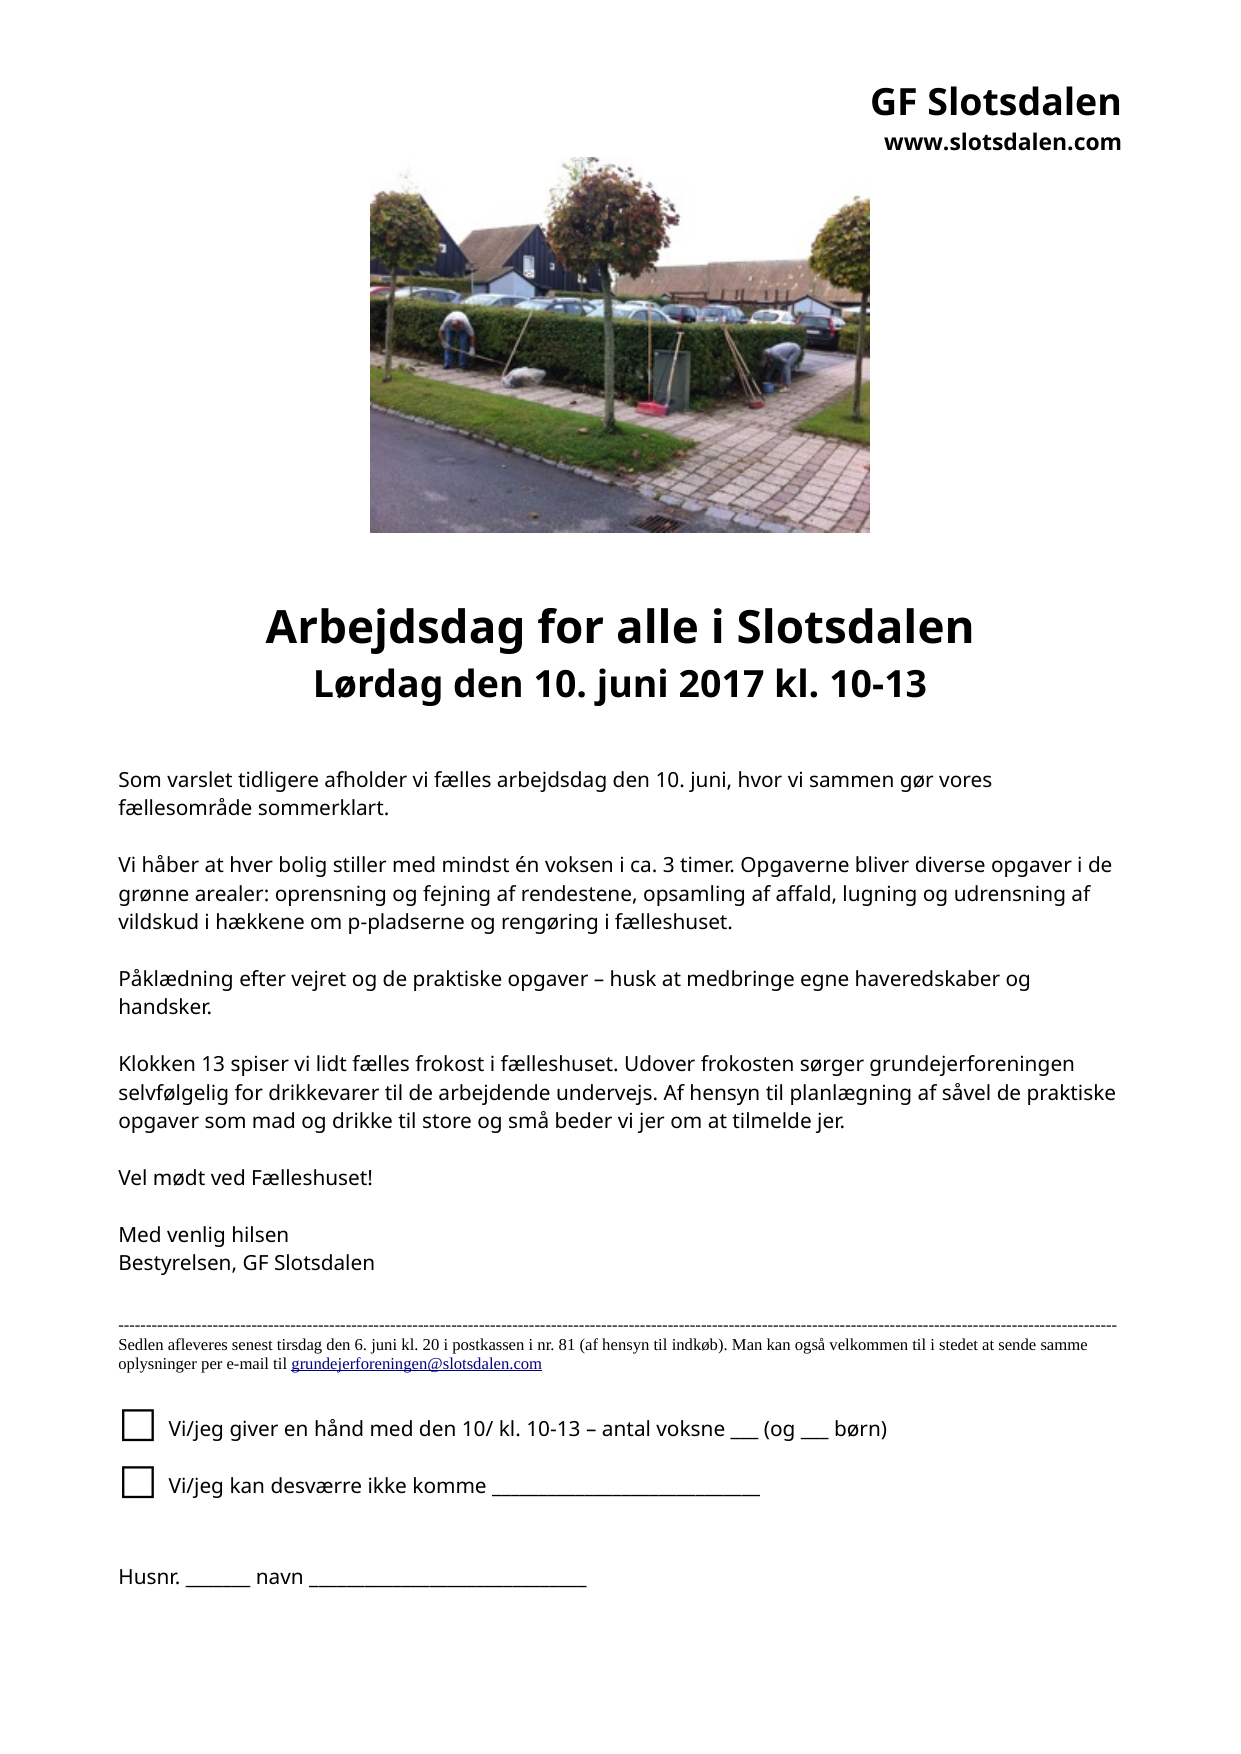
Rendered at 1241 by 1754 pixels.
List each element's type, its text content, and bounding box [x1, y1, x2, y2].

text Bestyrelsen, GF Slotsdalen [118, 1248, 1122, 1277]
text Sedlen afleveres senest tirsdag den 6. juni kl. 20 i postkassen i nr. 81 (af hensyn til indkøb). Man kan også velkommen til i stedet at sende samme oplysninger per e-mail til grundejerforeningen@slotsdalen.com [118, 1334, 1122, 1373]
text Påklædning efter vejret og de praktiske opgaver – husk at medbringe egne haveredskaber og handsker. [118, 964, 1122, 1021]
text □ Vi/jeg kan desværre ikke komme _____________________________ [118, 1448, 1122, 1505]
text □ Vi/jeg giver en hånd med den 10/ kl. 10-13 – antal voksne ___ (og ___ børn) [118, 1392, 1122, 1448]
text Med venlig hilsen [118, 1220, 1122, 1248]
text Klokken 13 spiser vi lidt fælles frokost i fælleshuset. Udover frokosten sørger grundejerforeningen selvfølgelig for drikkevarer til de arbejdende undervejs. Af hensyn til planlægning af såvel de praktiske opgaver som mad og drikke til store og små beder vi jer om at tilmelde jer. [118, 1049, 1122, 1134]
text Vel mødt ved Fælleshuset! [118, 1163, 1122, 1191]
text Vi håber at hver bolig stiller med mindst én voksen i ca. 3 timer. Opgaverne bliver diverse opgaver i de grønne arealer: oprensning og fejning af rendestene, opsamling af affald, lugning og udrensning af vildskud i hækkene om p-pladserne og rengøring i fælleshuset. [118, 850, 1122, 936]
text Arbejdsdag for alle i Slotsdalen [118, 595, 1122, 657]
text ------------------------------------------------------------------------------------------------------------------------------------------------------------------------------------ [118, 1315, 1122, 1334]
text Som varslet tidligere afholder vi fælles arbejdsdag den 10. juni, hvor vi sammen gør vores fællesområde sommerklart. [118, 765, 1122, 822]
text Lørdag den 10. juni 2017 kl. 10-13 [118, 657, 1122, 708]
text Husnr. _______ navn ______________________________ [118, 1562, 1122, 1591]
